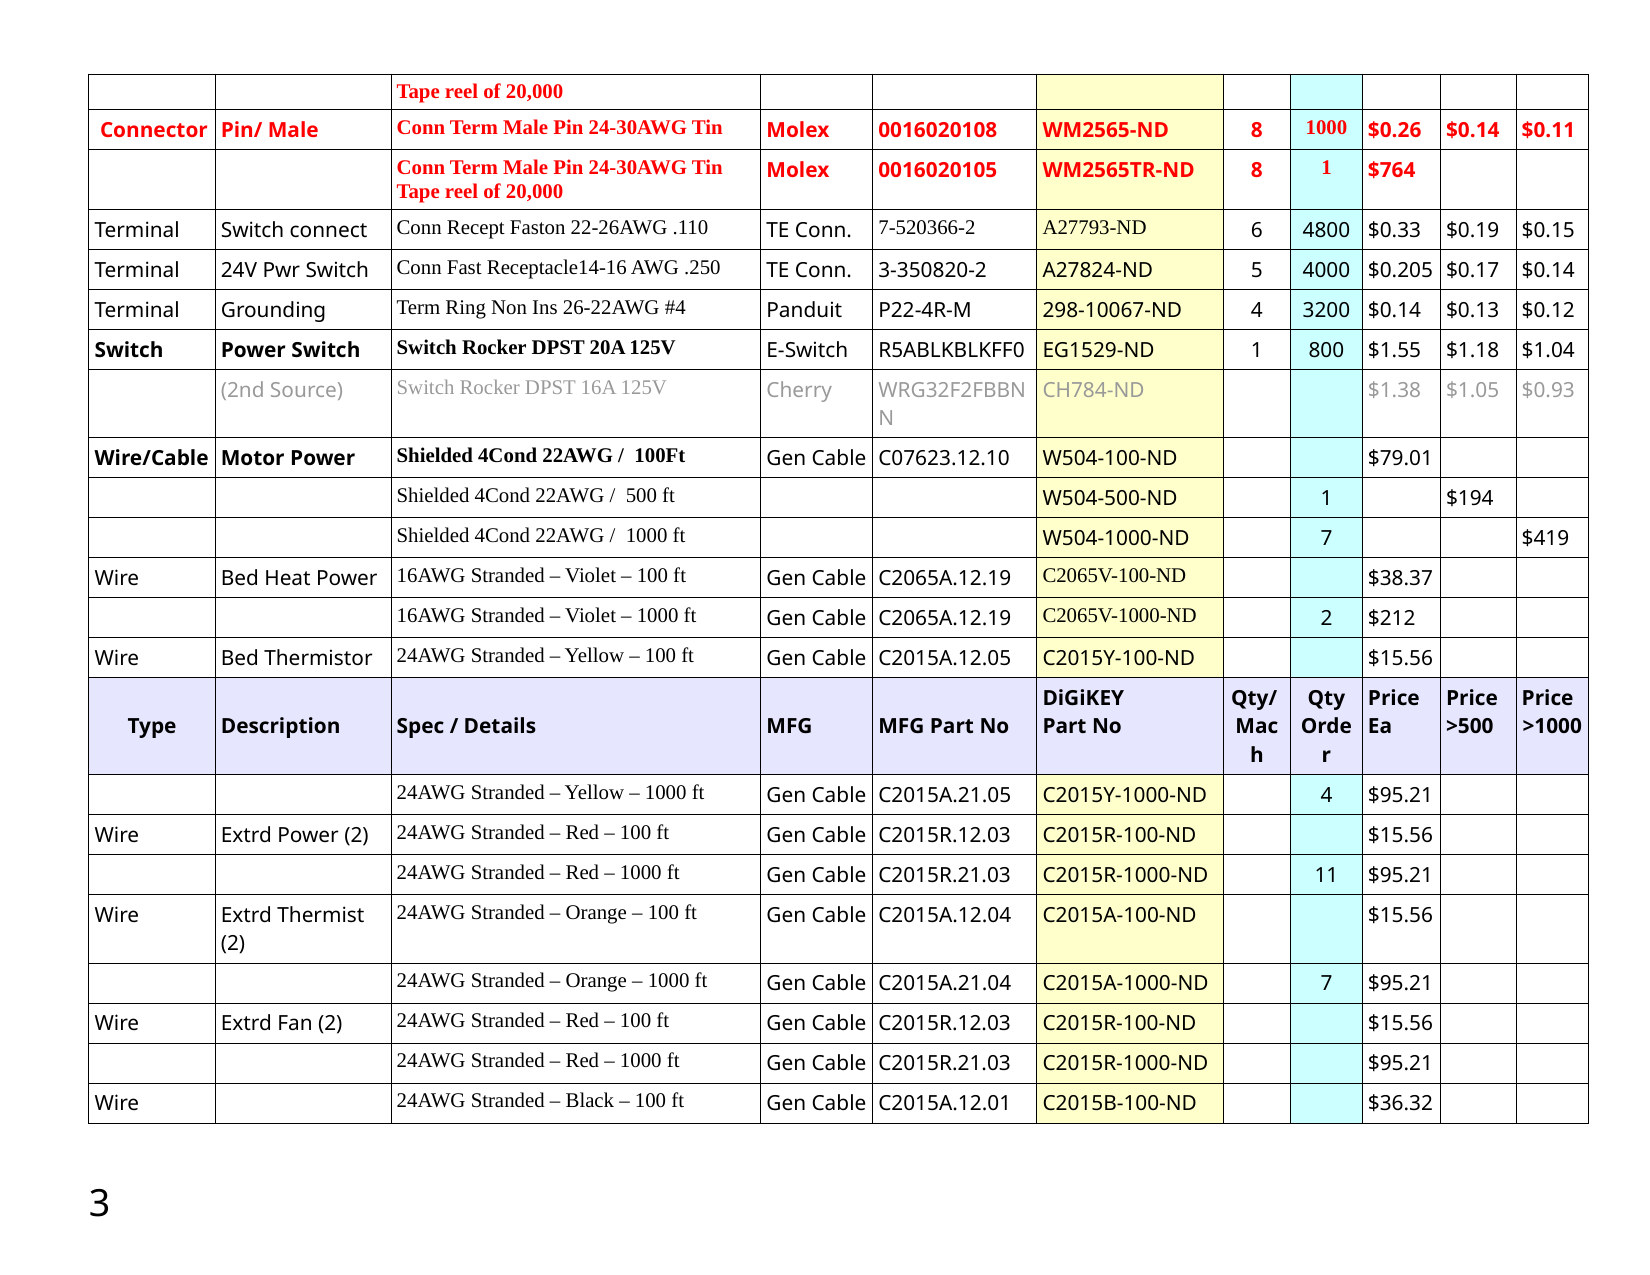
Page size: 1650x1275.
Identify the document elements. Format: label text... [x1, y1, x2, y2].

table_cell [761, 478, 872, 517]
table_cell Bed Thermistor [216, 638, 391, 677]
table_cell Wire [89, 1084, 215, 1123]
table_cell [1441, 1004, 1516, 1043]
table_cell Bed Heat Power [216, 558, 391, 597]
table_cell [89, 518, 215, 557]
table_cell 3-350820-2 [873, 250, 1036, 289]
table_cell C2015B-100-ND [1037, 1084, 1223, 1123]
table_cell [1517, 964, 1588, 1003]
table_cell $1.55 [1363, 330, 1440, 369]
table_cell Switch Rocker DPST 16A 125V [392, 370, 760, 437]
table_cell E-Switch [761, 330, 872, 369]
table_cell Gen Cable [761, 1084, 872, 1123]
table_cell Terminal [89, 250, 215, 289]
table_cell [1363, 75, 1440, 109]
table_cell $419 [1517, 518, 1588, 557]
table_cell C2015R.21.03 [873, 1044, 1036, 1083]
table_cell EG1529-ND [1037, 330, 1223, 369]
table_cell MFG Part No [873, 678, 1036, 774]
table_cell 7 [1291, 518, 1362, 557]
table_cell $38.37 [1363, 558, 1440, 597]
table_cell $0.11 [1517, 110, 1588, 149]
table_cell [1441, 855, 1516, 894]
table_cell $95.21 [1363, 964, 1440, 1003]
table_cell [1517, 558, 1588, 597]
table_cell C2015R-100-ND [1037, 815, 1223, 854]
table_cell 24AWG Stranded – Red – 100 ft [392, 815, 760, 854]
table_cell [1517, 478, 1588, 517]
table_cell 7-520366-2 [873, 210, 1036, 249]
table_cell [761, 518, 872, 557]
table_cell Wire [89, 558, 215, 597]
table_cell [1291, 815, 1362, 854]
table_cell [1441, 558, 1516, 597]
table_cell $15.56 [1363, 815, 1440, 854]
table_cell [1441, 150, 1516, 209]
table_cell [216, 964, 391, 1003]
table_cell [1517, 895, 1588, 963]
table_cell $15.56 [1363, 895, 1440, 963]
table_cell [1291, 1084, 1362, 1123]
table_cell [1224, 1044, 1290, 1083]
table_cell $1.04 [1517, 330, 1588, 369]
table_cell [1224, 895, 1290, 963]
table_cell [1441, 964, 1516, 1003]
table_cell [1441, 518, 1516, 557]
table_cell MFG [761, 678, 872, 774]
table_cell Wire [89, 815, 215, 854]
table_cell $95.21 [1363, 1044, 1440, 1083]
table_cell C2015R.12.03 [873, 815, 1036, 854]
table_cell [216, 150, 391, 209]
table_cell [761, 75, 872, 109]
table_cell A27824-ND [1037, 250, 1223, 289]
table_cell $36.32 [1363, 1084, 1440, 1123]
table_cell [1224, 558, 1290, 597]
table_cell [1224, 370, 1290, 437]
table_cell C2065V-100-ND [1037, 558, 1223, 597]
table_cell C2015R-100-ND [1037, 1004, 1223, 1043]
table_cell 1 [1291, 150, 1362, 209]
table_cell 24V Pwr Switch [216, 250, 391, 289]
table_cell Shielded 4Cond 22AWG / 500 ft [392, 478, 760, 517]
table_cell Extrd Thermist (2) [216, 895, 391, 963]
table_cell (2nd Source) [216, 370, 391, 437]
table_cell [1224, 598, 1290, 637]
table_cell [216, 518, 391, 557]
table_cell [216, 775, 391, 814]
table_cell TE Conn. [761, 250, 872, 289]
table_cell CH784-ND [1037, 370, 1223, 437]
table_cell Gen Cable [761, 438, 872, 477]
table_cell Conn Term Male Pin 24-30AWG Tin Tape reel of 20,000 [392, 150, 760, 209]
table_cell [1224, 815, 1290, 854]
table_cell Gen Cable [761, 1004, 872, 1043]
table_cell Switch [89, 330, 215, 369]
table_cell Motor Power [216, 438, 391, 477]
table_cell 5 [1224, 250, 1290, 289]
table_cell $95.21 [1363, 855, 1440, 894]
table_cell [1517, 775, 1588, 814]
table_cell [1517, 75, 1588, 109]
table_cell Term Ring Non Ins 26-22AWG #4 [392, 290, 760, 329]
table_cell [89, 855, 215, 894]
table_cell Gen Cable [761, 558, 872, 597]
table_cell 7 [1291, 964, 1362, 1003]
table_cell $95.21 [1363, 775, 1440, 814]
table_cell [89, 598, 215, 637]
table_cell Wire/Cable [89, 438, 215, 477]
table_cell Cherry [761, 370, 872, 437]
table_cell $0.26 [1363, 110, 1440, 149]
table_cell [1517, 638, 1588, 677]
table_cell W504-1000-ND [1037, 518, 1223, 557]
table_cell Panduit [761, 290, 872, 329]
table_cell WM2565-ND [1037, 110, 1223, 149]
table_cell [1224, 855, 1290, 894]
table_cell $0.15 [1517, 210, 1588, 249]
table_cell C2015A.12.04 [873, 895, 1036, 963]
table_cell [1441, 775, 1516, 814]
table_cell [89, 478, 215, 517]
table_cell 800 [1291, 330, 1362, 369]
table_cell [873, 75, 1036, 109]
table_cell Shielded 4Cond 22AWG / 100Ft [392, 438, 760, 477]
table_cell [89, 1044, 215, 1083]
table_cell 6 [1224, 210, 1290, 249]
table_cell Gen Cable [761, 855, 872, 894]
table_cell 24AWG Stranded – Red – 1000 ft [392, 855, 760, 894]
table_cell 24AWG Stranded – Black – 100 ft [392, 1084, 760, 1123]
table_cell Switch Rocker DPST 20A 125V [392, 330, 760, 369]
table_cell 3200 [1291, 290, 1362, 329]
table_cell [1224, 438, 1290, 477]
table_cell 11 [1291, 855, 1362, 894]
table_cell Gen Cable [761, 895, 872, 963]
table_cell C2015A-100-ND [1037, 895, 1223, 963]
table_cell [1291, 370, 1362, 437]
table_cell $0.33 [1363, 210, 1440, 249]
table_cell [1224, 518, 1290, 557]
table_cell 24AWG Stranded – Red – 100 ft [392, 1004, 760, 1043]
table_cell Power Switch [216, 330, 391, 369]
table_cell [1517, 855, 1588, 894]
table_cell $194 [1441, 478, 1516, 517]
table_cell C2065A.12.19 [873, 598, 1036, 637]
table_cell 0016020105 [873, 150, 1036, 209]
table_cell [1363, 518, 1440, 557]
table_cell 24AWG Stranded – Orange – 100 ft [392, 895, 760, 963]
table_cell [1441, 1044, 1516, 1083]
table_cell [1441, 1084, 1516, 1123]
table_cell Gen Cable [761, 775, 872, 814]
table_cell $0.14 [1363, 290, 1440, 329]
table_cell [1224, 775, 1290, 814]
table_cell 2 [1291, 598, 1362, 637]
table_cell $15.56 [1363, 1004, 1440, 1043]
table_cell $0.12 [1517, 290, 1588, 329]
table_cell [1291, 895, 1362, 963]
table_cell Description [216, 678, 391, 774]
table_cell [1441, 438, 1516, 477]
table_cell [89, 964, 215, 1003]
table_cell $0.19 [1441, 210, 1516, 249]
table_cell W504-100-ND [1037, 438, 1223, 477]
table_cell DiGiKEY Part No [1037, 678, 1223, 774]
table_cell C2015A-1000-ND [1037, 964, 1223, 1003]
table_cell [1517, 1004, 1588, 1043]
table_cell Tape reel of 20,000 [392, 75, 760, 109]
table_cell [1291, 75, 1362, 109]
table_cell [1224, 964, 1290, 1003]
table_cell Type [89, 678, 215, 774]
table_cell [89, 150, 215, 209]
table_cell P22-4R-M [873, 290, 1036, 329]
table_cell [1441, 598, 1516, 637]
table_cell Gen Cable [761, 1044, 872, 1083]
table_cell 24AWG Stranded – Yellow – 1000 ft [392, 775, 760, 814]
table_cell Terminal [89, 290, 215, 329]
table_cell Price Ea [1363, 678, 1440, 774]
table_cell [1037, 75, 1223, 109]
table_cell 1 [1291, 478, 1362, 517]
table_cell 16AWG Stranded – Violet – 1000 ft [392, 598, 760, 637]
table_cell Wire [89, 638, 215, 677]
table_cell $0.17 [1441, 250, 1516, 289]
table_cell Gen Cable [761, 964, 872, 1003]
table_cell 8 [1224, 150, 1290, 209]
table_cell 0016020108 [873, 110, 1036, 149]
table_cell [1224, 478, 1290, 517]
table_cell W504-500-ND [1037, 478, 1223, 517]
table_cell [1291, 638, 1362, 677]
table_cell Switch connect [216, 210, 391, 249]
table_cell C2015A.12.05 [873, 638, 1036, 677]
table_cell $1.05 [1441, 370, 1516, 437]
table_cell 4000 [1291, 250, 1362, 289]
table_cell 8 [1224, 110, 1290, 149]
table_cell R5ABLKBLKFF0 [873, 330, 1036, 369]
table_cell [216, 75, 391, 109]
table_cell Price >500 [1441, 678, 1516, 774]
table_cell [1517, 438, 1588, 477]
table_cell [1517, 598, 1588, 637]
table_cell [1224, 1004, 1290, 1043]
table_cell $79.01 [1363, 438, 1440, 477]
table_cell [216, 478, 391, 517]
table_cell [1291, 1004, 1362, 1043]
table_cell [1517, 150, 1588, 209]
table_cell C2065A.12.19 [873, 558, 1036, 597]
table_cell [1291, 438, 1362, 477]
table_cell [873, 478, 1036, 517]
table_cell Extrd Power (2) [216, 815, 391, 854]
table_cell 4800 [1291, 210, 1362, 249]
table_cell 1 [1224, 330, 1290, 369]
table_cell Pin/ Male [216, 110, 391, 149]
table_cell [1517, 815, 1588, 854]
table_cell [873, 518, 1036, 557]
table_cell $0.93 [1517, 370, 1588, 437]
table_cell C2015A.21.04 [873, 964, 1036, 1003]
table_cell TE Conn. [761, 210, 872, 249]
table_cell [89, 775, 215, 814]
table_cell $0.13 [1441, 290, 1516, 329]
table_cell [1517, 1084, 1588, 1123]
table_cell Molex [761, 110, 872, 149]
table_cell Shielded 4Cond 22AWG / 1000 ft [392, 518, 760, 557]
table_cell $0.14 [1517, 250, 1588, 289]
table_cell Wire [89, 1004, 215, 1043]
table_cell [1224, 1084, 1290, 1123]
table_cell [89, 370, 215, 437]
table_cell C2015R.12.03 [873, 1004, 1036, 1043]
table_cell [216, 598, 391, 637]
table_cell Conn Term Male Pin 24-30AWG Tin [392, 110, 760, 149]
table_cell Conn Fast Receptacle14-16 AWG .250 [392, 250, 760, 289]
table_cell C2015R.21.03 [873, 855, 1036, 894]
table_cell C2015R-1000-ND [1037, 855, 1223, 894]
table_cell Wire [89, 895, 215, 963]
table_cell WM2565TR-ND [1037, 150, 1223, 209]
table_cell Price >1000 [1517, 678, 1588, 774]
table_cell 1000 [1291, 110, 1362, 149]
table_cell $1.18 [1441, 330, 1516, 369]
table_cell $212 [1363, 598, 1440, 637]
table_cell 4 [1291, 775, 1362, 814]
table_cell [1291, 558, 1362, 597]
table_cell [1363, 478, 1440, 517]
table_cell A27793-ND [1037, 210, 1223, 249]
table_cell [216, 1084, 391, 1123]
table_cell Qty/ Mach [1224, 678, 1290, 774]
table_cell C07623.12.10 [873, 438, 1036, 477]
table_cell Gen Cable [761, 638, 872, 677]
table_cell [1441, 815, 1516, 854]
table_cell Conn Recept Faston 22-26AWG .110 [392, 210, 760, 249]
table_cell [1441, 638, 1516, 677]
table_cell Connector [89, 110, 215, 149]
table_cell [1441, 75, 1516, 109]
table_cell C2015Y-100-ND [1037, 638, 1223, 677]
table_cell Terminal [89, 210, 215, 249]
table_cell Gen Cable [761, 598, 872, 637]
table_cell Molex [761, 150, 872, 209]
table_cell C2015R-1000-ND [1037, 1044, 1223, 1083]
table_cell 4 [1224, 290, 1290, 329]
table_cell [216, 855, 391, 894]
table_cell [216, 1044, 391, 1083]
table_cell $0.14 [1441, 110, 1516, 149]
table_cell 24AWG Stranded – Yellow – 100 ft [392, 638, 760, 677]
table_cell $15.56 [1363, 638, 1440, 677]
table_cell Extrd Fan (2) [216, 1004, 391, 1043]
table_cell [1224, 75, 1290, 109]
table_cell Qty Order [1291, 678, 1362, 774]
table_cell C2015Y-1000-ND [1037, 775, 1223, 814]
table_cell [1224, 638, 1290, 677]
table_cell $1.38 [1363, 370, 1440, 437]
table_cell C2015A.21.05 [873, 775, 1036, 814]
table_cell [1517, 1044, 1588, 1083]
table_cell [1291, 1044, 1362, 1083]
table_cell [1441, 895, 1516, 963]
table_cell 298-10067-ND [1037, 290, 1223, 329]
table_cell WRG32F2FBBNN [873, 370, 1036, 437]
table_cell Gen Cable [761, 815, 872, 854]
table_cell C2065V-1000-ND [1037, 598, 1223, 637]
table_cell [89, 75, 215, 109]
table_cell $764 [1363, 150, 1440, 209]
table_cell C2015A.12.01 [873, 1084, 1036, 1123]
table_cell 24AWG Stranded – Orange – 1000 ft [392, 964, 760, 1003]
table_cell Spec / Details [392, 678, 760, 774]
table_cell $0.205 [1363, 250, 1440, 289]
table_cell Grounding [216, 290, 391, 329]
table_cell 16AWG Stranded – Violet – 100 ft [392, 558, 760, 597]
table_cell 24AWG Stranded – Red – 1000 ft [392, 1044, 760, 1083]
